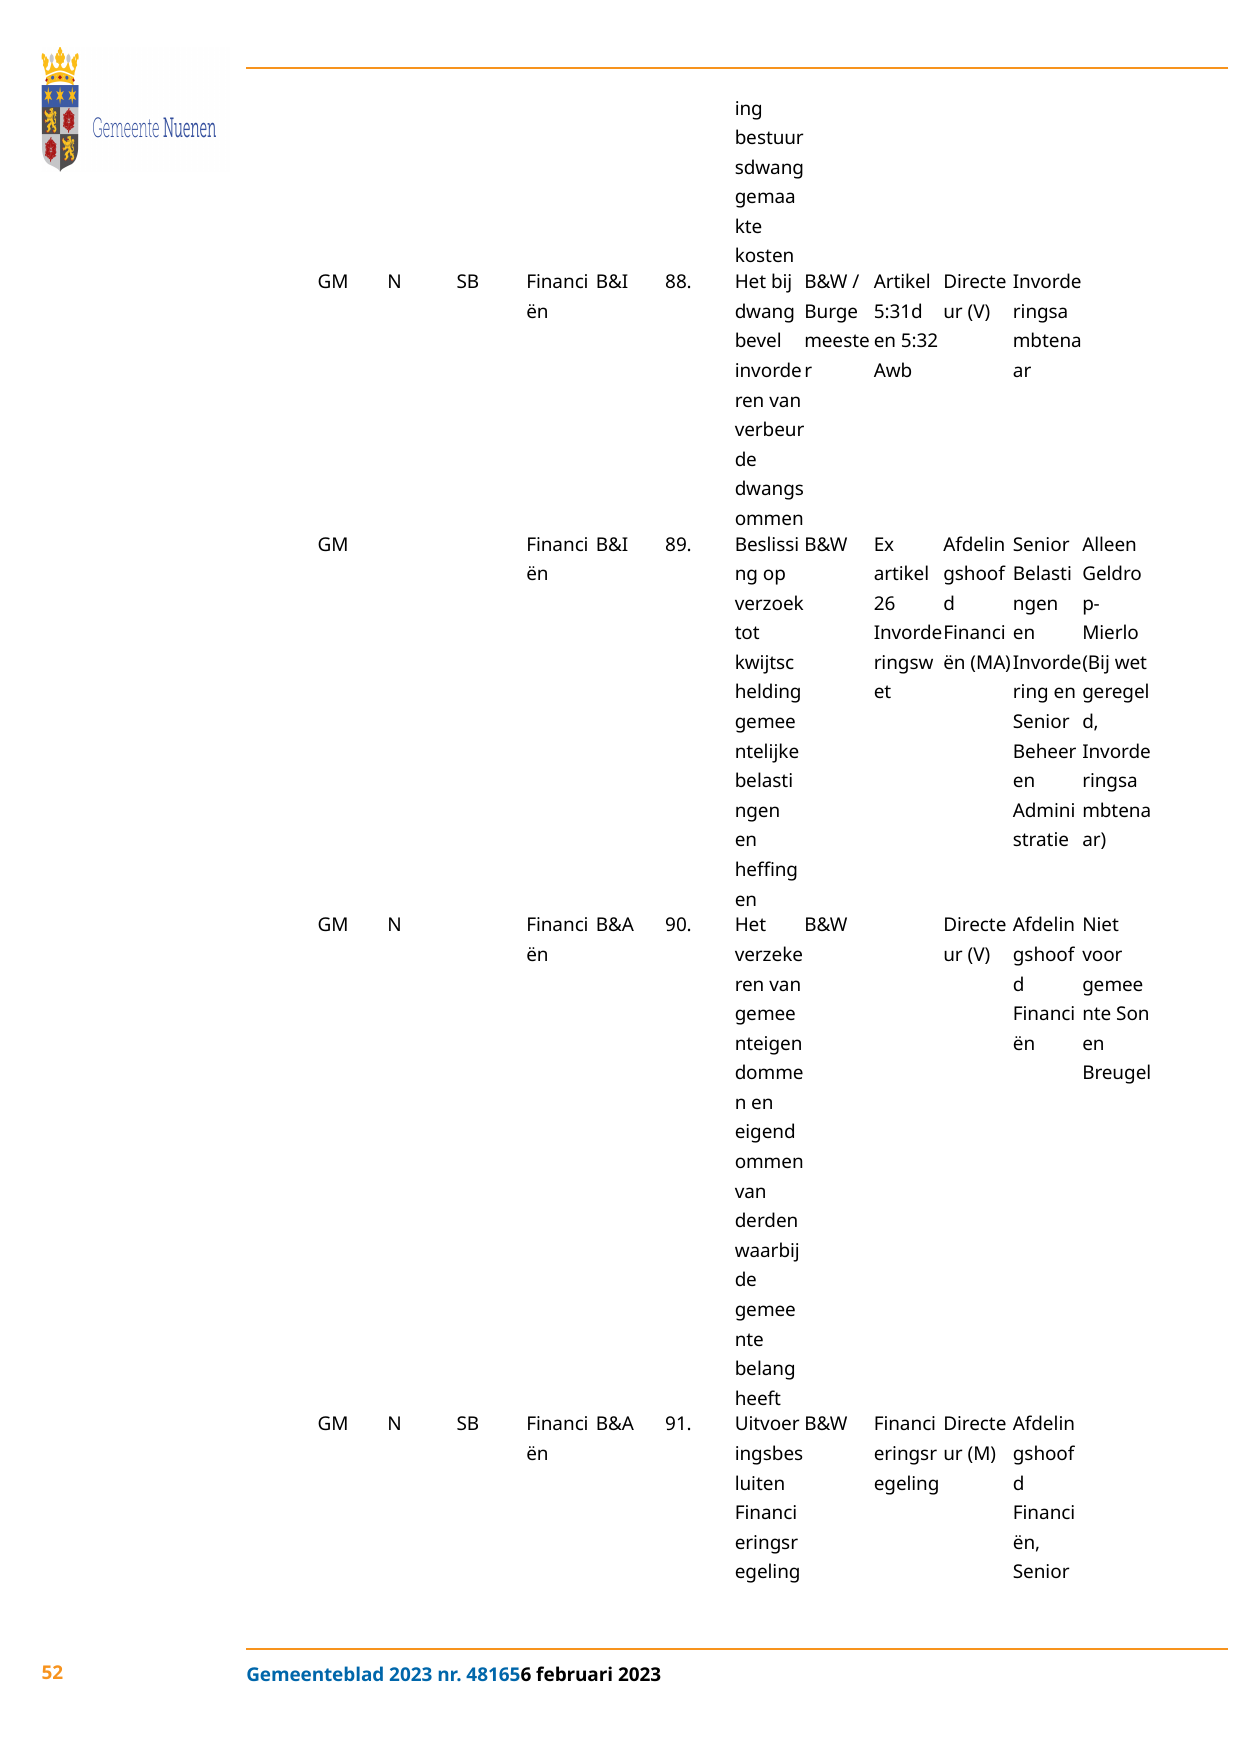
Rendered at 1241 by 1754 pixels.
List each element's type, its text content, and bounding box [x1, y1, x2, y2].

table_cell Uitvoeringsbesluiten Financieringsregeling [735, 1411, 804, 1584]
table_cell Financiën [526, 1411, 596, 1584]
table_cell [1082, 269, 1152, 531]
table_cell Afdelingshoofd Financiën, Senior [1013, 1411, 1082, 1584]
table_cell 89. [665, 531, 734, 912]
table_cell [874, 95, 943, 268]
table_cell Directeur (M) [943, 1411, 1013, 1584]
table_cell B&I [596, 269, 665, 531]
table_cell [1082, 95, 1152, 268]
table_cell Financiën [526, 531, 596, 912]
table_cell [248, 912, 317, 1411]
table_cell 91. [665, 1411, 734, 1584]
table_cell [456, 912, 526, 1411]
table_cell Artikel 5:31d en 5:32 Awb [874, 269, 943, 531]
table_cell B&A [596, 912, 665, 1411]
table_cell Financiën [526, 269, 596, 531]
table_cell [874, 912, 943, 1411]
table_cell Afdelingshoofd Financiën [1013, 912, 1082, 1411]
table_cell [248, 531, 317, 912]
table_cell B&W / Burgemeester [804, 269, 873, 531]
table_cell [387, 531, 456, 912]
table_cell [248, 269, 317, 531]
table_cell N [387, 269, 456, 531]
table_cell B&W [804, 531, 873, 912]
table_cell B&A [596, 1411, 665, 1584]
table_cell [943, 95, 1013, 268]
table_cell [456, 531, 526, 912]
table_cell Directeur (V) [943, 269, 1013, 531]
table_cell [526, 95, 596, 268]
table_cell [596, 95, 665, 268]
table_cell Senior Belastingen en Invordering en Senior Beheer en Administratie [1013, 531, 1082, 912]
table_cell [665, 95, 734, 268]
table_cell GM [318, 531, 387, 912]
table_cell GM [318, 1411, 387, 1584]
table_cell B&W [804, 1411, 873, 1584]
table_cell [456, 95, 526, 268]
table_cell Financiën [526, 912, 596, 1411]
table_cell Het bij dwangbevel invorderen van verbeurde dwangsommen [735, 269, 804, 531]
table_cell 90. [665, 912, 734, 1411]
table_cell Het verzekeren van gemeenteigendommen en eigendommen van derden waarbij de gemeente belang heeft [735, 912, 804, 1411]
table_cell Afdelingshoofd Financiën (MA) [943, 531, 1013, 912]
table_cell [1082, 1411, 1152, 1584]
table_cell [248, 95, 317, 268]
table_cell GM [318, 269, 387, 531]
table_cell Beslissing op verzoek tot kwijtschelding gemeentelijke belastingen en heffingen [735, 531, 804, 912]
table_cell B&W [804, 912, 873, 1411]
table_cell SB [456, 269, 526, 531]
table_cell N [387, 912, 456, 1411]
table_cell Alleen Geldrop-Mierlo (Bij wet geregeld, Invorderingsambtenaar) [1082, 531, 1152, 912]
table_cell SB [456, 1411, 526, 1584]
table_cell B&I [596, 531, 665, 912]
table_cell [387, 95, 456, 268]
table_cell Ex artikel 26 Invorderingswet [874, 531, 943, 912]
table_cell 88. [665, 269, 734, 531]
table_cell GM [318, 912, 387, 1411]
table_cell [318, 95, 387, 268]
table_cell Niet voor gemeente Son en Breugel [1082, 912, 1152, 1411]
table_cell [804, 95, 873, 268]
table_cell [248, 1411, 317, 1584]
table_cell [1013, 95, 1082, 268]
picture [41, 47, 231, 172]
table_cell Directeur (V) [943, 912, 1013, 1411]
table_cell Financieringsregeling [874, 1411, 943, 1584]
table_cell Invorderingsambtenaar [1013, 269, 1082, 531]
table_cell N [387, 1411, 456, 1584]
table_cell ing bestuursdwang gemaakte kosten [735, 95, 804, 268]
